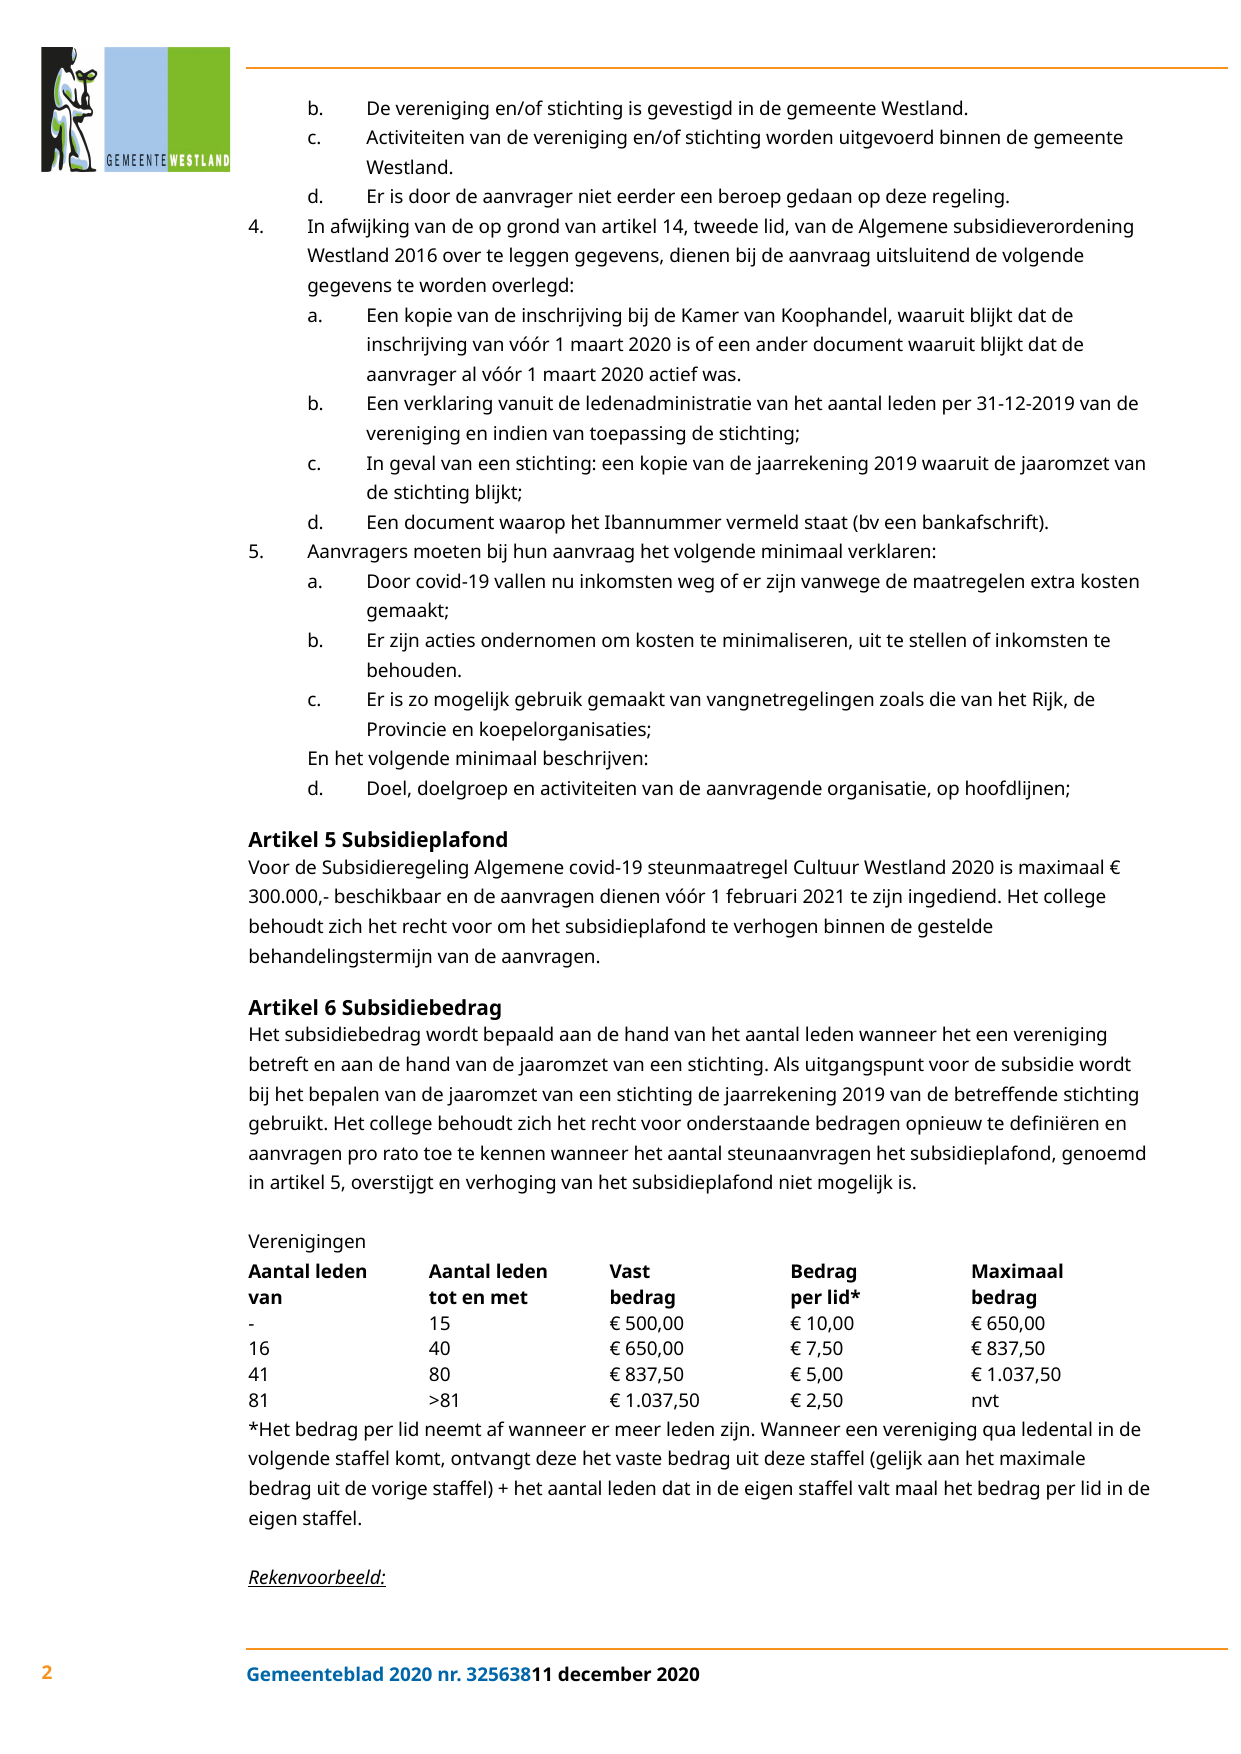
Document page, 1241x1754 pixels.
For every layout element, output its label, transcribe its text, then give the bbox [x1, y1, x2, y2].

table_cell € 650,00 [609, 1336, 790, 1361]
list Een kopie van de inschrijving bij de Kamer van Koophandel, waaruit blijkt dat de inschrijving van vóór 1 maart 2020 is of een ander document waaruit blijkt dat de aanvrager al vóór 1 maart 2020 actief was. [307, 302, 1152, 387]
table_header Maximaal [971, 1259, 1152, 1284]
table_cell 15 [429, 1310, 609, 1336]
table_cell € 650,00 [971, 1310, 1152, 1336]
table_cell 16 [248, 1336, 429, 1361]
table_cell tot en met [429, 1284, 609, 1310]
table_header Aantal leden [248, 1259, 429, 1284]
table_cell € 5,00 [790, 1361, 971, 1387]
text Voor de Subsidieregeling Algemene covid-19 steunmaatregel Cultuur Westland 2020 is maximaal € 300.000,- beschikbaar en de aanvragen dienen vóór 1 februari 2021 te zijn ingediend. Het college behoudt zich het recht voor om het subsidieplafond te verhogen binnen de gestelde behandelingstermijn van de aanvragen. [248, 854, 1152, 968]
table_cell € 500,00 [609, 1310, 790, 1336]
table_cell >81 [429, 1387, 609, 1413]
text Verenigingen [248, 1229, 1152, 1254]
list Er is zo mogelijk gebruik gemaakt van vangnetregelingen zoals die van het Rijk, de Provincie en koepelorganisaties; [307, 686, 1152, 742]
table_cell € 1.037,50 [971, 1361, 1152, 1387]
list Een verklaring vanuit de ledenadministratie van het aantal leden per 31-12-2019 van de vereniging en indien van toepassing de stichting; [307, 391, 1152, 446]
table_cell 41 [248, 1361, 429, 1387]
table_cell € 2,50 [790, 1387, 971, 1413]
table_cell nvt [971, 1387, 1152, 1413]
list Aanvragers moeten bij hun aanvraag het volgende minimaal verklaren: [248, 538, 1152, 564]
table_header Bedrag [790, 1259, 971, 1284]
list Activiteiten van de vereniging en/of stichting worden uitgevoerd binnen de gemeente Westland. [307, 124, 1152, 180]
list Een document waarop het Ibannummer vermeld staat (bv een bankafschrift). [307, 509, 1152, 535]
table_header Vast [609, 1259, 790, 1284]
picture [41, 47, 231, 172]
list In afwijking van de op grond van artikel 14, tweede lid, van de Algemene subsidieverordening Westland 2016 over te leggen gegevens, dienen bij de aanvraag uitsluitend de volgende gegevens te worden overlegd: [248, 213, 1152, 298]
table_cell 81 [248, 1387, 429, 1413]
table_cell € 7,50 [790, 1336, 971, 1361]
list Er is door de aanvrager niet eerder een beroep gedaan op deze regeling. [307, 183, 1152, 209]
table_cell € 837,50 [971, 1336, 1152, 1361]
list Door covid-19 vallen nu inkomsten weg of er zijn vanwege de maatregelen extra kosten gemaakt; [307, 568, 1152, 623]
list Doel, doelgroep en activiteiten van de aanvragende organisatie, op hoofdlijnen; [307, 775, 1152, 801]
table_cell 40 [429, 1336, 609, 1361]
list De vereniging en/of stichting is gevestigd in de gemeente Westland. [307, 95, 1152, 121]
text Artikel 6 Subsidiebedrag [248, 993, 1152, 1022]
text Rekenvoorbeeld: [248, 1564, 1152, 1590]
table_cell - [248, 1310, 429, 1336]
table_cell 80 [429, 1361, 609, 1387]
text *Het bedrag per lid neemt af wanneer er meer leden zijn. Wanneer een vereniging qua ledental in de volgende staffel komt, ontvangt deze het vaste bedrag uit deze staffel (gelijk aan het maximale bedrag uit de vorige staffel) + het aantal leden dat in de eigen staffel valt maal het bedrag per lid in de eigen staffel. [248, 1416, 1152, 1531]
table_header Aantal leden [429, 1259, 609, 1284]
table_cell per lid* [790, 1284, 971, 1310]
table_cell van [248, 1284, 429, 1310]
table_cell bedrag [609, 1284, 790, 1310]
table_cell € 10,00 [790, 1310, 971, 1336]
text Het subsidiebedrag wordt bepaald aan de hand van het aantal leden wanneer het een vereniging betreft en aan de hand van de jaaromzet van een stichting. Als uitgangspunt voor de subsidie wordt bij het bepalen van de jaaromzet van een stichting de jaarrekening 2019 van de betreffende stichting gebruikt. Het college behoudt zich het recht voor onderstaande bedragen opnieuw te definiëren en aanvragen pro rato toe te kennen wanneer het aantal steunaanvragen het subsidieplafond, genoemd in artikel 5, overstijgt en verhoging van het subsidieplafond niet mogelijk is. [248, 1022, 1152, 1195]
list Er zijn acties ondernomen om kosten te minimaliseren, uit te stellen of inkomsten te behouden. [307, 627, 1152, 683]
table_cell € 837,50 [609, 1361, 790, 1387]
table_cell € 1.037,50 [609, 1387, 790, 1413]
text Artikel 5 Subsidieplafond [248, 826, 1152, 854]
list In geval van een stichting: een kopie van de jaarrekening 2019 waaruit de jaaromzet van de stichting blijkt; [307, 450, 1152, 505]
list En het volgende minimaal beschrijven: [248, 746, 1152, 771]
table_cell bedrag [971, 1284, 1152, 1310]
